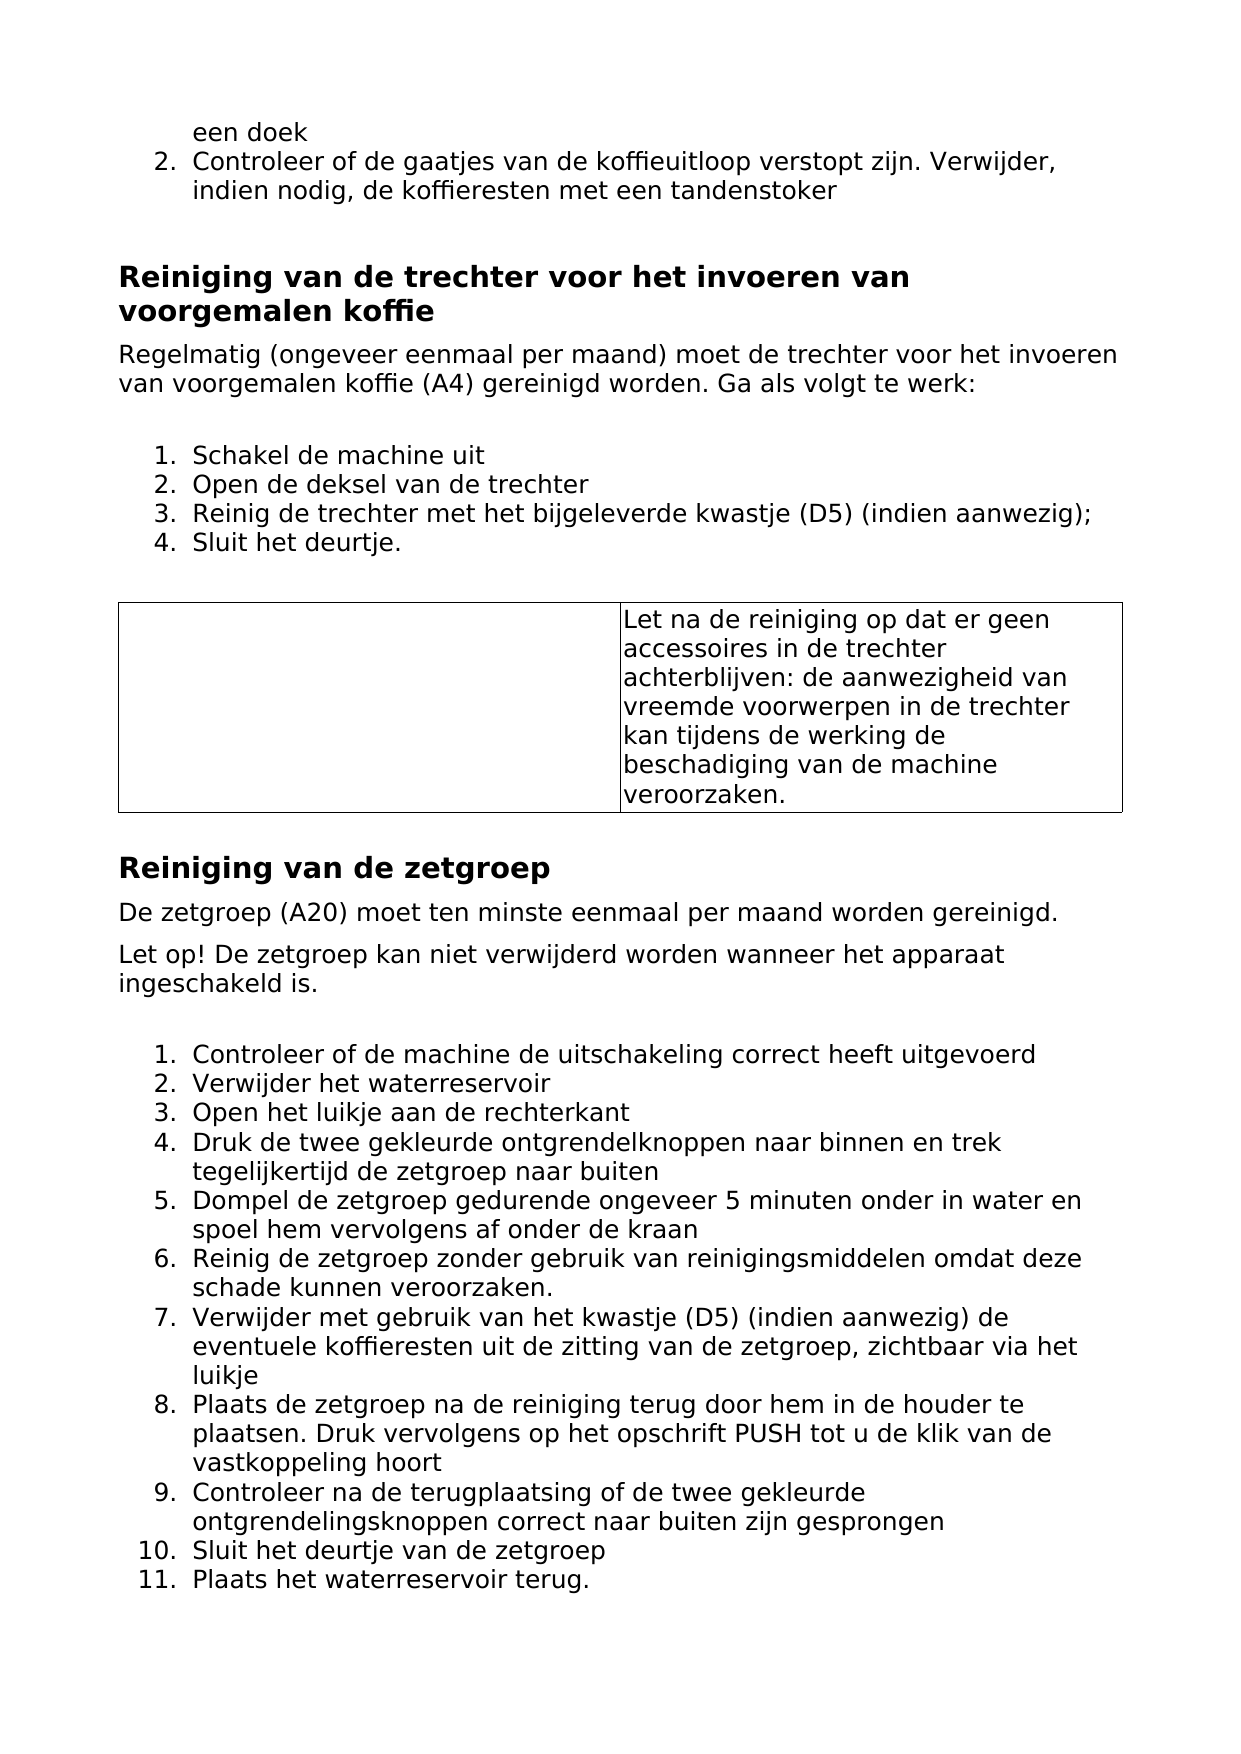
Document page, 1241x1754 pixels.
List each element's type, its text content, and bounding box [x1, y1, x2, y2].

list Controleer of de machine de uitschakeling correct heeft uitgevoerd [177, 1040, 1122, 1069]
table_header Let na de reiniging op dat er geen accessoires in de trechter achterblijven: de aanwezigheid van vreemde voorwerpen in de trechter kan tijdens de werking de beschadiging van de machine veroorzaken. [621, 603, 1122, 812]
list Plaats de zetgroep na de reiniging terug door hem in de houder te plaatsen. Druk vervolgens op het opschrift PUSH tot u de klik van de vastkoppeling hoort [177, 1390, 1122, 1478]
list Plaats het waterreservoir terug. [177, 1565, 1122, 1594]
list Verwijder het waterreservoir [177, 1069, 1122, 1098]
list Schakel de machine uit [177, 441, 1122, 470]
list Sluit het deurtje. [177, 528, 1122, 557]
text De zetgroep (A20) moet ten minste eenmaal per maand worden gereinigd. [118, 898, 1122, 927]
list Open de deksel van de trechter [177, 470, 1122, 499]
text Let op! De zetgroep kan niet verwijderd worden wanneer het apparaat ingeschakeld is. [118, 940, 1122, 998]
list Controleer of de gaatjes van de koffieuitloop verstopt zijn. Verwijder, indien nodig, de koffieresten met een tandenstoker [177, 147, 1122, 206]
list Sluit het deurtje van de zetgroep [177, 1536, 1122, 1565]
list Reinig de zetgroep zonder gebruik van reinigingsmiddelen omdat deze schade kunnen veroorzaken. [177, 1244, 1122, 1303]
list Reinig de trechter met het bijgeleverde kwastje (D5) (indien aanwezig); [177, 499, 1122, 528]
list Verwijder met gebruik van het kwastje (D5) (indien aanwezig) de eventuele koffieresten uit de zitting van de zetgroep, zichtbaar via het luikje [177, 1303, 1122, 1390]
table_header [119, 603, 620, 812]
list Druk de twee gekleurde ontgrendelknoppen naar binnen en trek tegelijkertijd de zetgroep naar buiten [177, 1128, 1122, 1186]
list Open het luikje aan de rechterkant [177, 1098, 1122, 1128]
list Dompel de zetgroep gedurende ongeveer 5 minuten onder in water en spoel hem vervolgens af onder de kraan [177, 1186, 1122, 1244]
list een doek [177, 118, 1122, 147]
subtitle Reiniging van de trechter voor het invoeren van voorgemalen koffie [118, 260, 1122, 328]
text Regelmatig (ongeveer eenmaal per maand) moet de trechter voor het invoeren van voorgemalen koffie (A4) gereinigd worden. Ga als volgt te werk: [118, 341, 1122, 399]
subtitle Reiniging van de zetgroep [118, 852, 1122, 886]
list Controleer na de terugplaatsing of de twee gekleurde ontgrendelingsknoppen correct naar buiten zijn gesprongen [177, 1478, 1122, 1536]
